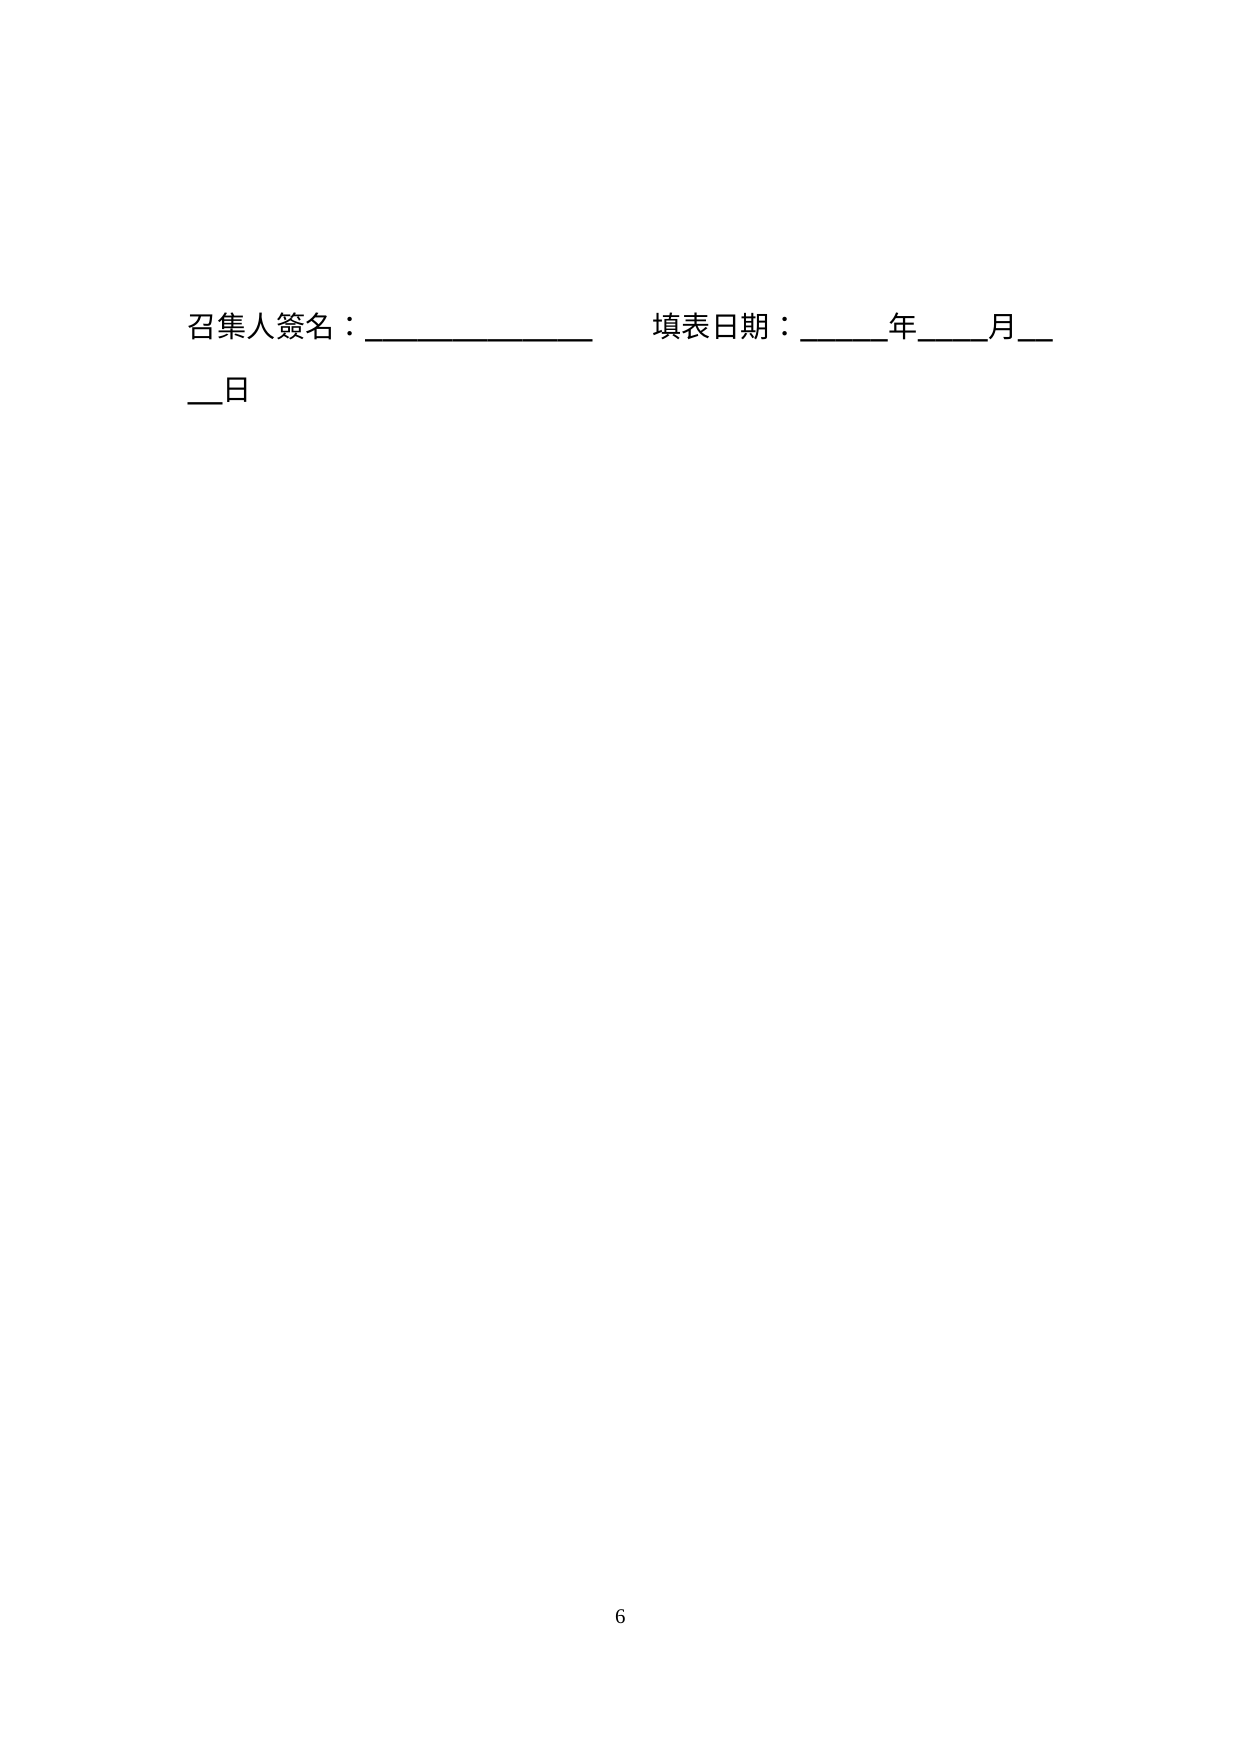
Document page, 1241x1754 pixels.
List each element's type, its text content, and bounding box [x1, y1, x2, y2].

text 召集人簽名：_____________ 填表日期：_____年____月____日 [187, 283, 1053, 408]
